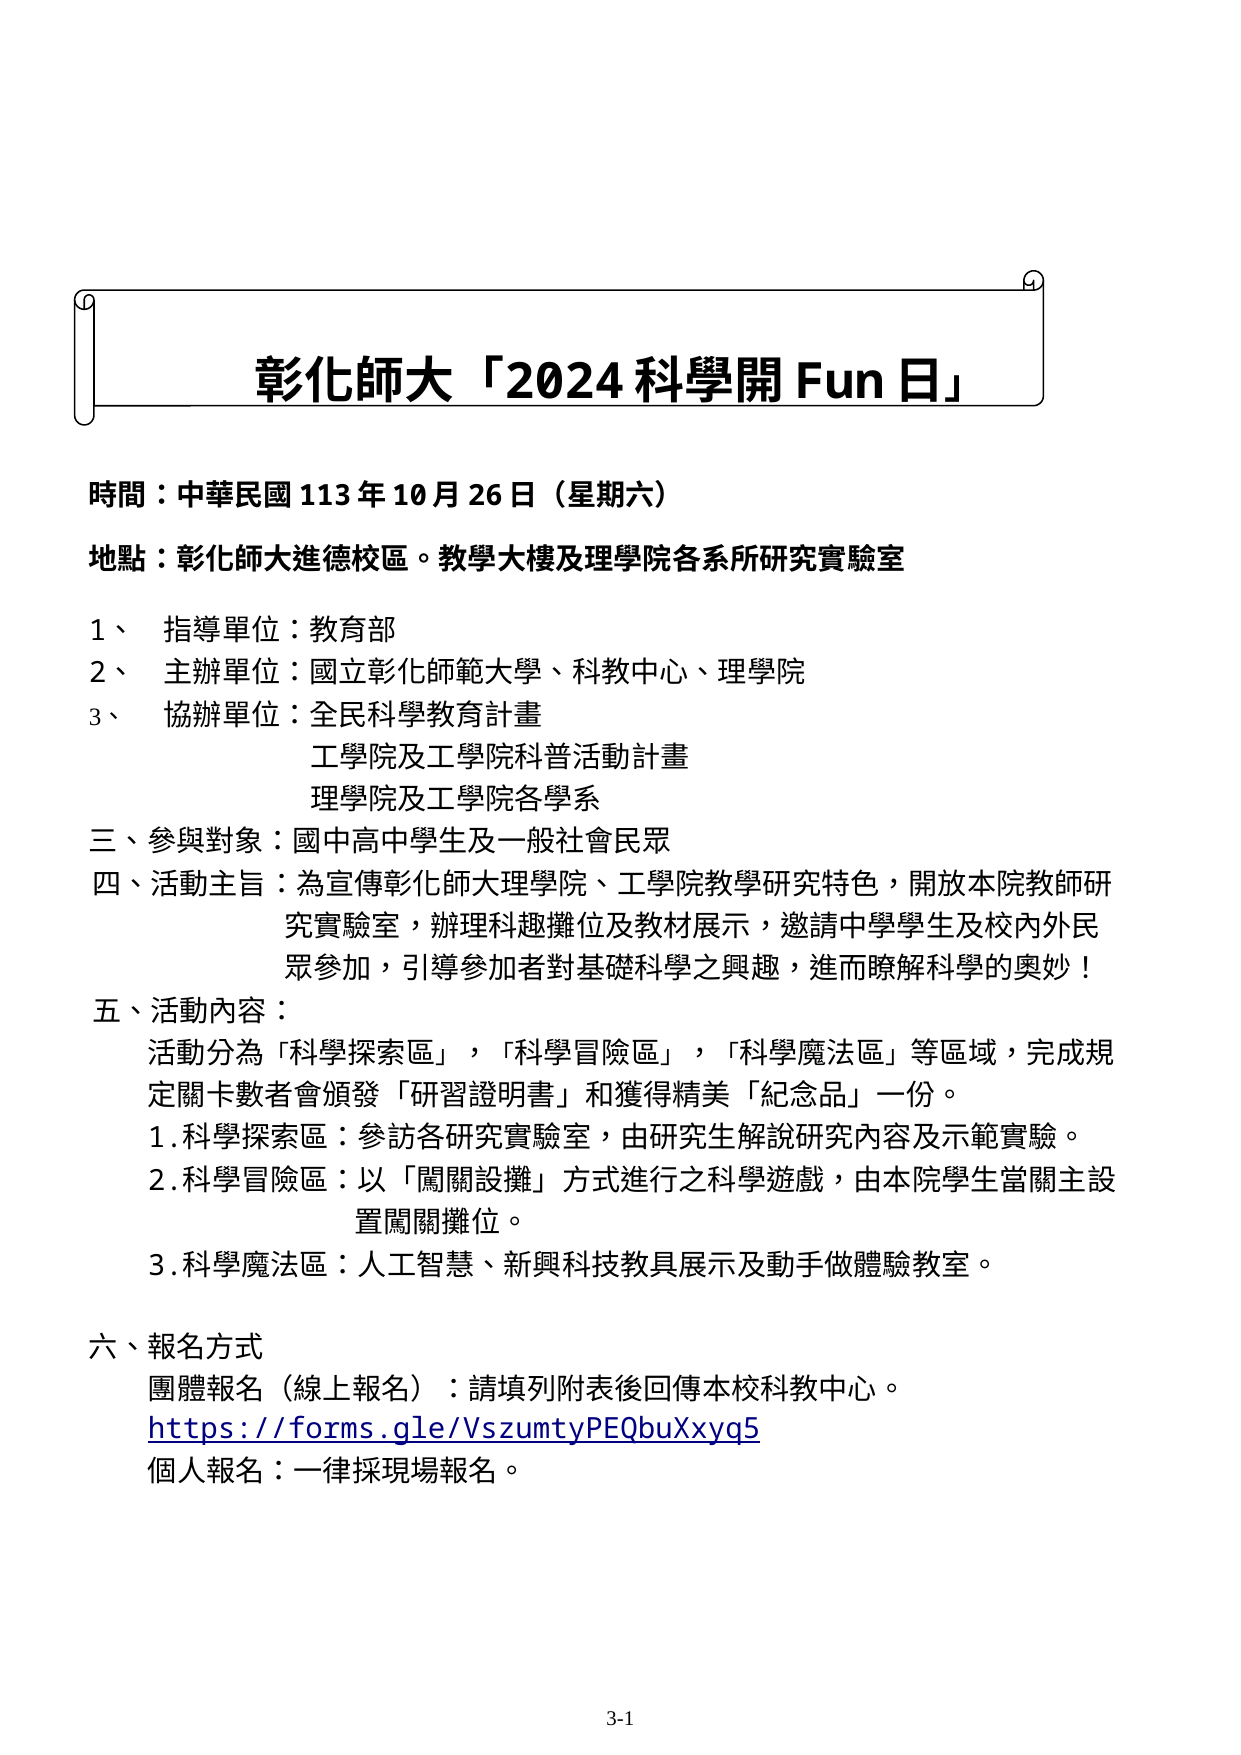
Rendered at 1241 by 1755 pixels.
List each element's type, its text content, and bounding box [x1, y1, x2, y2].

text 六、報名方式 [89, 1323, 1122, 1365]
text https://forms.gle/VszumtyPEQbuXxyq5 [148, 1408, 1122, 1447]
text 工學院及工學院科普活動計畫 [163, 733, 1122, 776]
text 四、活動主旨：為宣傳彰化師大理學院、工學院教學研究特色，開放本院教師研究實驗室，辦理科趣攤位及教材展示，邀請中學學生及校內外民眾參加，引導參加者對基礎科學之興趣，進而瞭解科學的奧妙！ [92, 860, 1122, 987]
text 活動分為「科學探索區」，「科學冒險區」，「科學魔法區」等區域，完成規定關卡數者會頒發「研習證明書」和獲得精美「紀念品」一份。 [147, 1029, 1122, 1114]
text 2.科學冒險區：以「闖關設攤」方式進行之科學遊戲，由本院學生當關主設置闖關攤位。 [148, 1156, 1122, 1241]
list 協辦單位：全民科學教育計畫 [88, 691, 1122, 733]
text 時間：中華民國113年10月26日（星期六） [88, 472, 1122, 514]
text 團體報名（線上報名）：請填列附表後回傳本校科教中心。 [148, 1365, 1122, 1408]
text 地點：彰化師大進德校區。教學大樓及理學院各系所研究實驗室 [88, 535, 1122, 577]
text 個人報名：一律採現場報名。 [148, 1447, 1122, 1490]
text 理學院及工學院各學系 [163, 776, 1122, 818]
text 1.科學探索區：參訪各研究實驗室，由研究生解說研究內容及示範實驗。 [148, 1114, 1122, 1156]
text 3.科學魔法區：人工智慧、新興科技教具展示及動手做體驗教室。 [148, 1241, 1122, 1283]
text 三、參與對象：國中高中學生及一般社會民眾 [88, 818, 1122, 860]
text 彰化師大「2024科學開Fun日」 [118, 303, 1122, 428]
text 五、活動內容： [92, 987, 1122, 1029]
list 主辦單位：國立彰化師範大學、科教中心、理學院 [88, 649, 1122, 691]
list 指導單位：教育部 [88, 606, 1122, 649]
